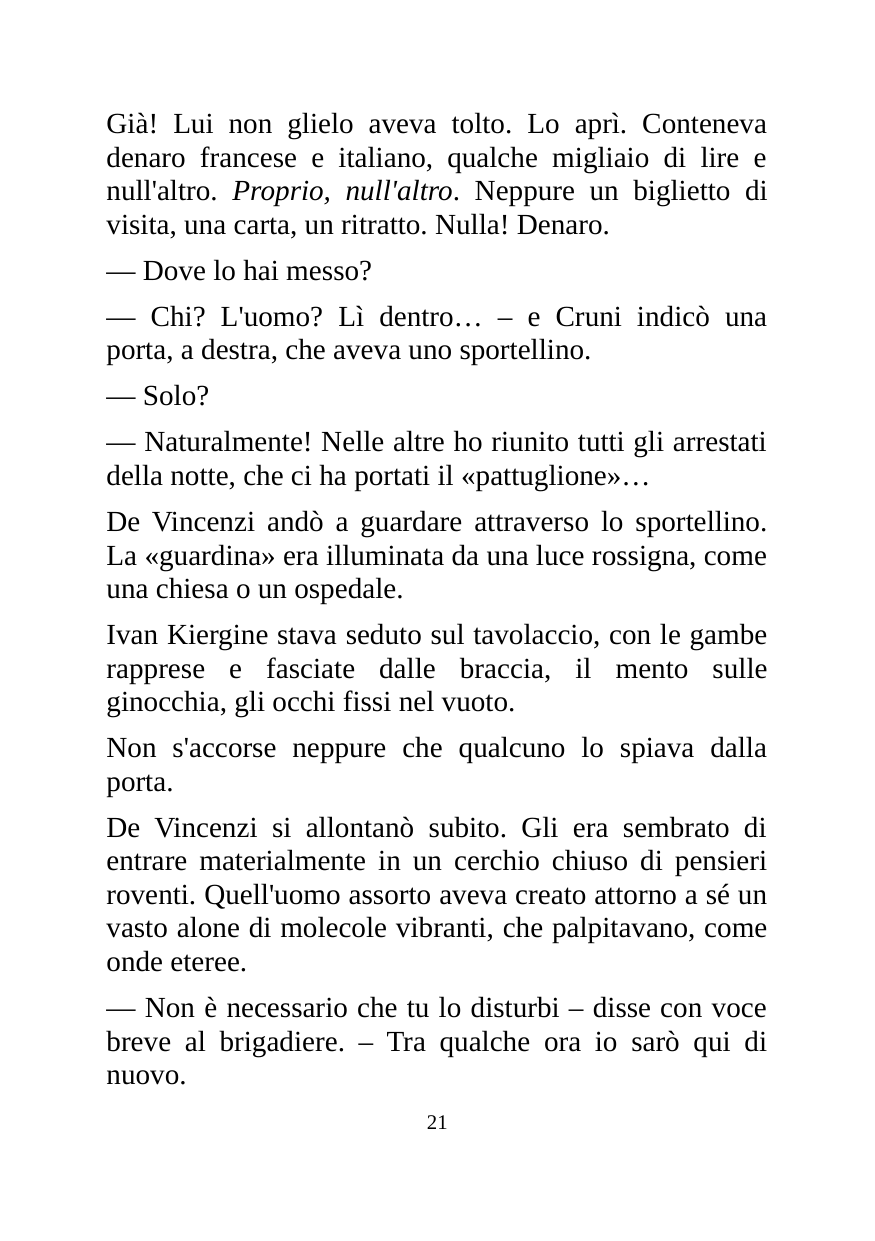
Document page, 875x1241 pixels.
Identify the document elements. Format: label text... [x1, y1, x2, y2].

text — Chi? L'uomo? Lì dentro… – e Cruni indicò una porta, a destra, che aveva uno sportellino. [106, 299, 768, 366]
text — Non è necessario che tu lo disturbi – disse con voce breve al brigadiere. – Tra qualche ora io sarò qui di nuovo. [106, 990, 768, 1091]
text Non s'accorse neppure che qualcuno lo spiava dalla porta. [106, 730, 768, 797]
text — Naturalmente! Nelle altre ho riunito tutti gli arrestati della notte, che ci ha portati il «pattuglione»… [106, 424, 768, 492]
text — Dove lo hai messo? [106, 253, 768, 286]
text Ivan Kiergine stava seduto sul tavolaccio, con le gambe rapprese e fasciate dalle braccia, il mento sulle ginocchia, gli occhi fissi nel vuoto. [106, 617, 768, 718]
text De Vincenzi si allontanò subito. Gli era sembrato di entrare materialmente in un cerchio chiuso di pensieri roventi. Quell'uomo assorto aveva creato attorno a sé un vasto alone di molecole vibranti, che palpitavano, come onde eteree. [106, 810, 768, 978]
text — Solo? [106, 378, 768, 412]
text De Vincenzi andò a guardare attraverso lo sportellino. La «guardina» era illuminata da una luce rossigna, come una chiesa o un ospedale. [106, 504, 768, 605]
text Già! Lui non glielo aveva tolto. Lo aprì. Conteneva denaro francese e italiano, qualche migliaio di lire e null'altro. Proprio, null'altro. Neppure un biglietto di visita, una carta, un ritratto. Nulla! Denaro. [106, 106, 768, 240]
